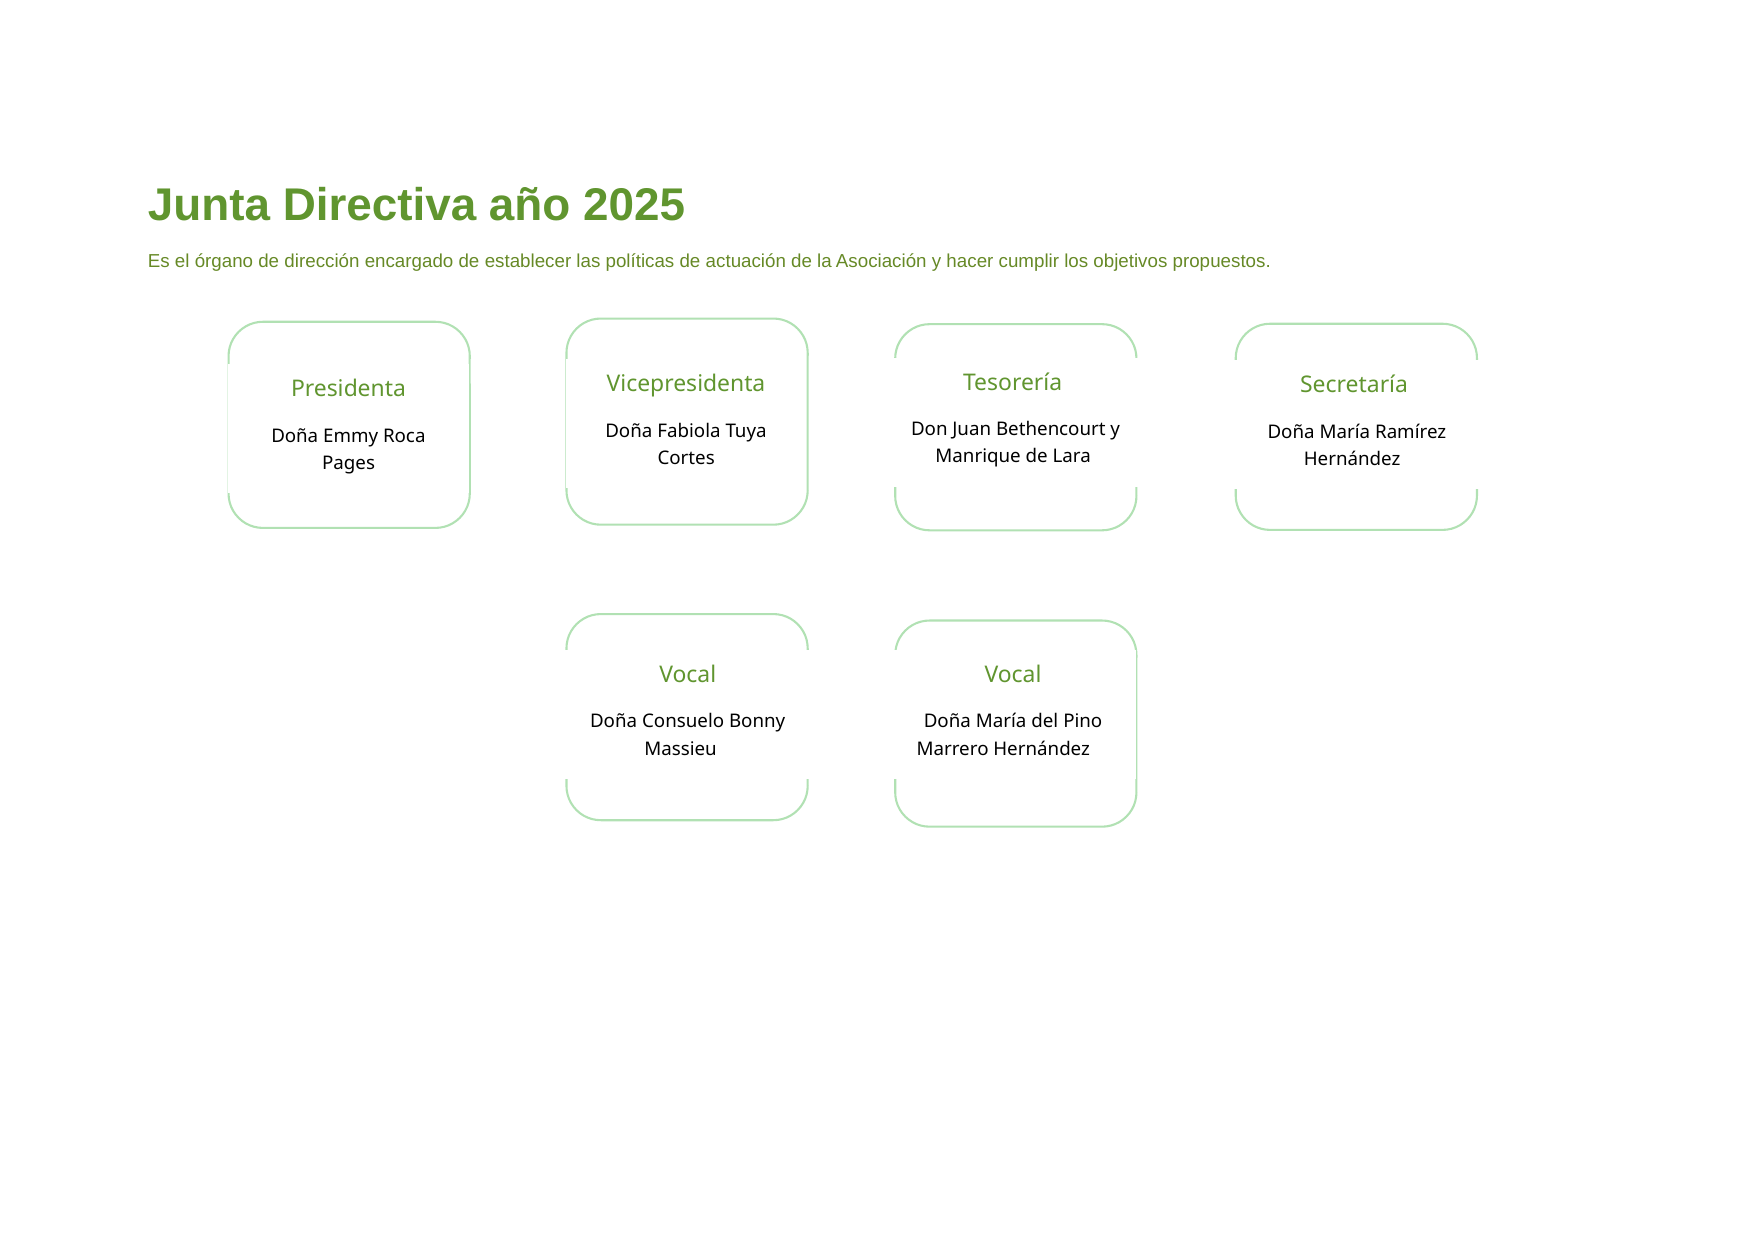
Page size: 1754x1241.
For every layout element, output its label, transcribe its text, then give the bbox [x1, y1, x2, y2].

text Doña María del Pino Marrero Hernández [904, 708, 1121, 760]
text Doña Fabiola Tuya Cortes [581, 417, 790, 470]
text Doña Emmy Roca Pages [243, 422, 454, 475]
text Presidenta [243, 372, 454, 403]
text Secretaría [1241, 368, 1472, 399]
text Vocal [572, 657, 803, 689]
text Tesorería [900, 365, 1131, 397]
text Es el órgano de dirección encargado de establecer las políticas de actuación de la Asociación y hacer cumplir los objetivos propuestos. [148, 250, 1606, 272]
text Junta Directiva año 2025 [148, 177, 1606, 230]
text Don Juan Bethencourt y Manrique de Lara [900, 416, 1131, 468]
text Doña María Ramírez Hernández [1241, 418, 1472, 471]
text Vocal [904, 657, 1121, 689]
text Vicepresidenta [581, 367, 790, 398]
text Doña Consuelo Bonny Massieu [572, 708, 803, 760]
